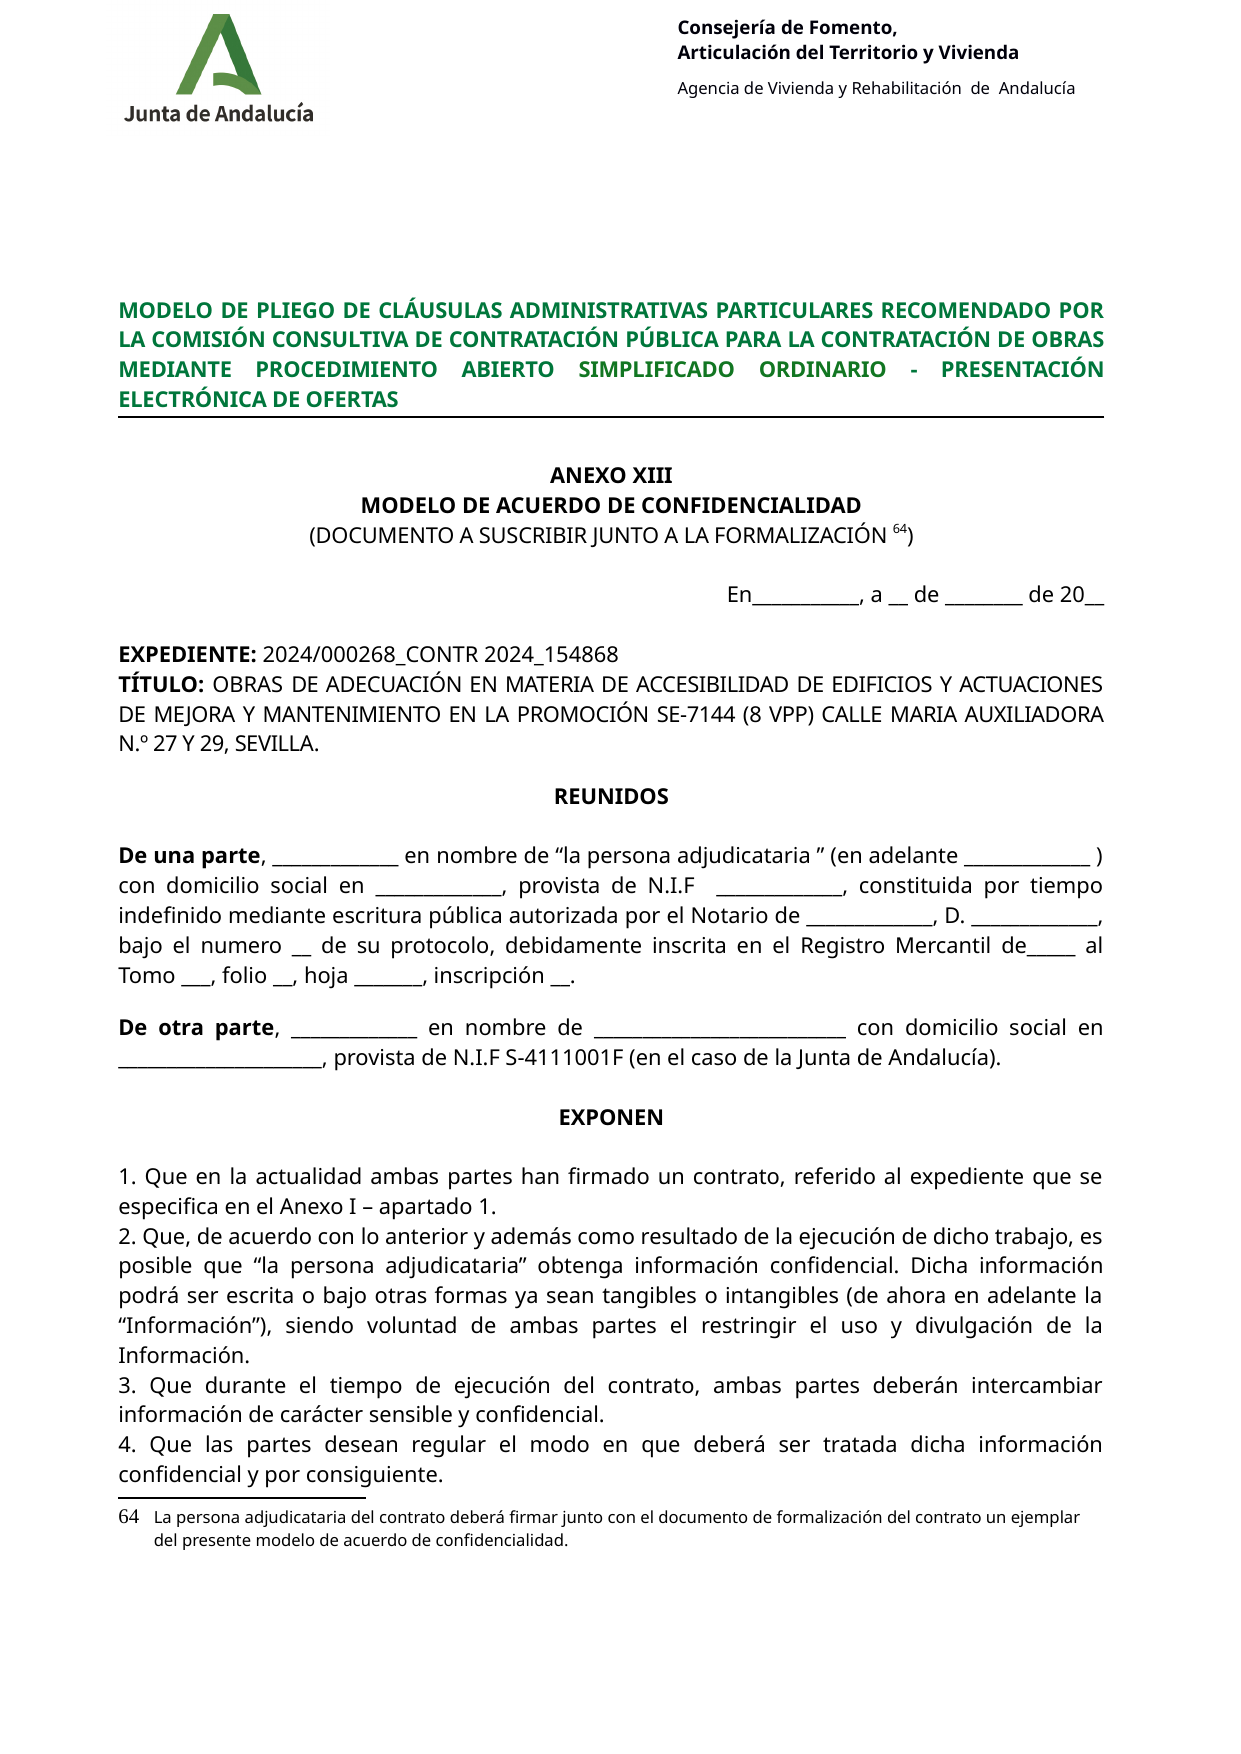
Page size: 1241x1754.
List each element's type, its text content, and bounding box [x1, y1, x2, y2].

text MODELO DE PLIEGO DE CLÁUSULAS ADMINISTRATIVAS PARTICULARES RECOMENDADO POR LA COMISIÓN CONSULTIVA DE CONTRATACIÓN PÚBLICA PARA LA CONTRATACIÓN DE OBRAS MEDIANTE PROCEDIMIENTO ABIERTO SIMPLIFICADO ORDINARIO - PRESENTACIÓN ELECTRÓNICA DE OFERTAS [118, 295, 1104, 416]
text (DOCUMENTO A SUSCRIBIR JUNTO A LA FORMALIZACIÓN ) [118, 520, 1104, 550]
text REUNIDOS [118, 781, 1104, 811]
picture [106, 0, 330, 136]
text En___________, a __ de ________ de 20__ [118, 579, 1104, 609]
text MODELO DE ACUERDO DE CONFIDENCIALIDAD [118, 490, 1104, 520]
text EXPONEN [118, 1102, 1104, 1131]
text EXPEDIENTE: 2024/000268_CONTR 2024_154868 [118, 639, 1104, 669]
text 4. Que las partes desean regular el modo en que deberá ser tratada dicha información confidencial y por consiguiente. [118, 1429, 1104, 1489]
text 1. Que en la actualidad ambas partes han firmado un contrato, referido al expediente que se especifica en el Anexo I – apartado 1. [118, 1161, 1104, 1221]
text 3. Que durante el tiempo de ejecución del contrato, ambas partes deberán intercambiar información de carácter sensible y confidencial. [118, 1370, 1104, 1429]
text TÍTULO: OBRAS DE ADECUACIÓN EN MATERIA DE ACCESIBILIDAD DE EDIFICIOS Y ACTUACIONES DE MEJORA Y MANTENIMIENTO EN LA PROMOCIÓN SE-7144 (8 VPP) CALLE MARIA AUXILIADORA N.º 27 Y 29, SEVILLA. [118, 669, 1104, 758]
text De una parte, _____________ en nombre de “la persona adjudicataria ” (en adelante _____________ ) con domicilio social en _____________, provista de N.I.F _____________, constituida por tiempo indefinido mediante escritura pública autorizada por el Notario de _____________, D. _____________, bajo el numero __ de su protocolo, debidamente inscrita en el Registro Mercantil de_____ al Tomo ___, folio __, hoja _______, inscripción __. [118, 841, 1104, 989]
text La persona adjudicataria del contrato deberá firmar junto con el documento de formalización del contrato un ejemplar del presente modelo de acuerdo de confidencialidad. [118, 1504, 1104, 1551]
text De otra parte, _____________ en nombre de __________________________ con domicilio social en _____________________, provista de N.I.F S-4111001F (en el caso de la Junta de Andalucía). [118, 1012, 1104, 1072]
text 2. Que, de acuerdo con lo anterior y además como resultado de la ejecución de dicho trabajo, es posible que “la persona adjudicataria” obtenga información confidencial. Dicha información podrá ser escrita o bajo otras formas ya sean tangibles o intangibles (de ahora en adelante la “Información”), siendo voluntad de ambas partes el restringir el uso y divulgación de la Información. [118, 1221, 1104, 1370]
text ANEXO XIII [118, 460, 1104, 490]
